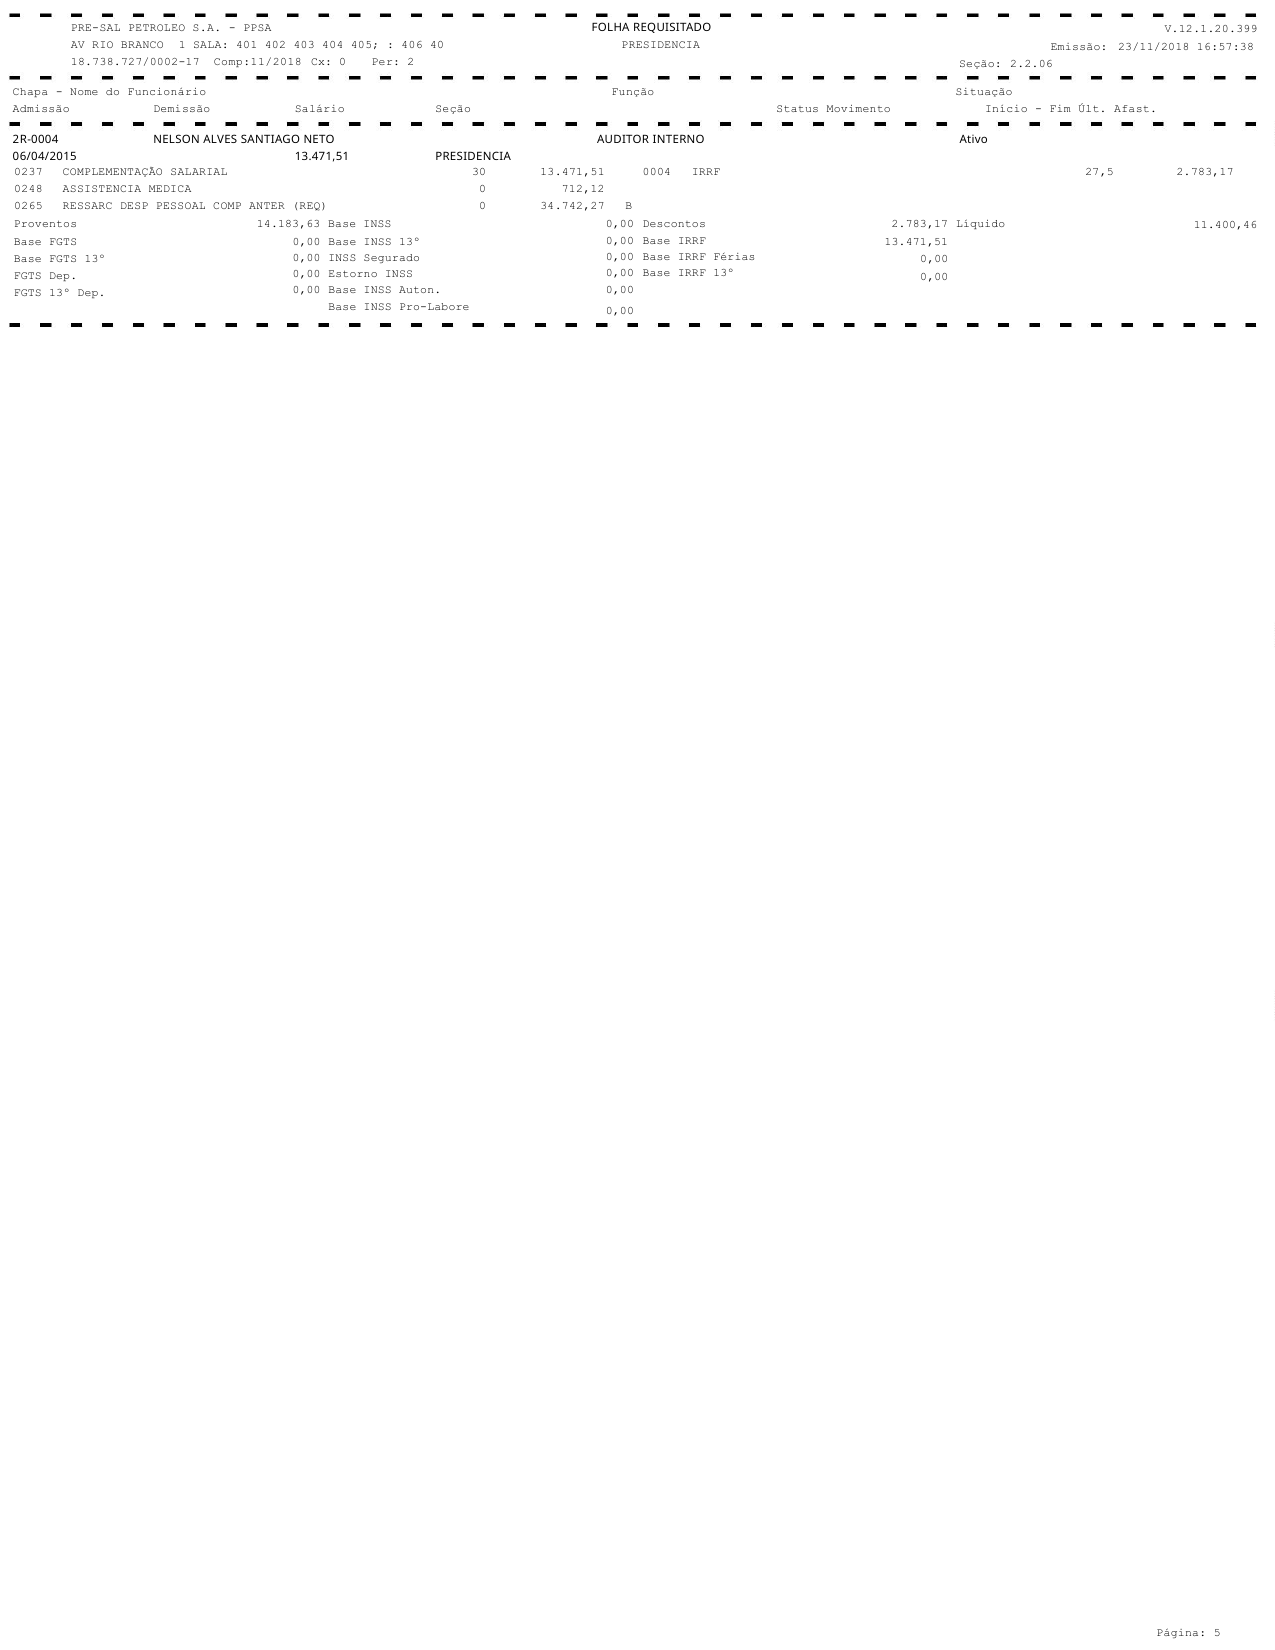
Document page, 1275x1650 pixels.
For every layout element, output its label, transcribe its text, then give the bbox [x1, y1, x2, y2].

text IRRF [692, 165, 738, 178]
text 0 [14, 199, 21, 212]
text 712,12 [562, 182, 622, 195]
text Seção [435, 101, 488, 115]
text 0,00 Estorno INSS [292, 267, 496, 280]
text 11.400,46 [1193, 218, 1275, 231]
text FGTS Dep. [13, 268, 123, 282]
text PRE-SAL PETROLEO S.A. - PPSA [71, 20, 297, 34]
text 13.471,51 [540, 165, 622, 178]
text Emissão: [1050, 39, 1118, 53]
text FGTS 13º Dep. [13, 286, 123, 299]
text Início - Fim Últ. Afast. [985, 101, 1182, 115]
text Status Movimento [776, 101, 908, 115]
text 8.738.727/0002-17 Comp:11/2018 Cx: 0 [78, 54, 368, 68]
text Página: 5 [1156, 1626, 1237, 1639]
text 0,00 Base INSS Auton. [292, 283, 496, 296]
text 0,00 Base IRRF Férias [606, 249, 779, 263]
text 13.471,51 [294, 149, 384, 163]
text 248 [21, 182, 60, 195]
text Seção: 2.2.06 [959, 56, 1070, 70]
text 0 [479, 199, 503, 212]
text 0 [14, 182, 21, 195]
text 27,5 [1085, 165, 1131, 178]
text 2.783,17 Líquido [891, 217, 1023, 231]
text 23/11/2018 16:57:38 [1118, 39, 1275, 53]
text 13.471,51 [884, 235, 966, 248]
text PRESIDENCIA [621, 37, 717, 51]
text 30 [472, 165, 503, 178]
text Per: 2 [371, 55, 431, 68]
text 265 [21, 199, 60, 212]
text 0,00 Base IRRF 13º [606, 266, 779, 279]
text R-0004 [19, 132, 80, 146]
text Base FGTS [13, 234, 95, 248]
text 0,00 Base INSS 13º [292, 234, 496, 248]
text Função [611, 84, 672, 98]
text B [625, 199, 649, 212]
text COMPLEMENTAÇÃO SALARIAL [62, 165, 353, 178]
text NELSON ALVES SANTIAGO NETO [153, 132, 384, 146]
text 0004 [642, 165, 688, 178]
text 0 [14, 165, 21, 178]
text 34.742,27 [540, 199, 622, 212]
text Admissão Demissão [12, 101, 236, 115]
text Chapa - Nome do Funcionário [12, 84, 236, 98]
text 1 [71, 54, 78, 68]
text 2.783,17 [1176, 165, 1251, 178]
text 2 [12, 132, 19, 146]
text 0,00 [606, 283, 779, 296]
text Situação [955, 84, 1030, 98]
picture [0, 0, 1275, 1650]
text Base INSS Pro-Labore [328, 299, 496, 313]
text 0,00 Descontos [606, 217, 779, 231]
text 0,00 [920, 252, 966, 266]
text 0,00 Base IRRF [606, 233, 779, 247]
text ASSISTENCIA MEDICA [62, 182, 353, 195]
text 0 [479, 182, 503, 195]
text PRESIDENCIA [435, 149, 531, 163]
text Salário [294, 101, 362, 115]
text 237 [21, 165, 60, 178]
text 6/04/2015 [19, 149, 101, 163]
text Base FGTS 13º [13, 251, 123, 265]
text Ativo [959, 132, 1182, 146]
text 0,00 [606, 303, 651, 317]
text 0,00 [920, 269, 966, 283]
text AUDITOR INTERNO [597, 132, 722, 146]
text V.12.1.20.399 [1164, 22, 1275, 35]
text AV RIO BRANCO 1 SALA: 401 402 403 404 405; : 406 40 [71, 37, 469, 51]
text 14.183,63 Base INSS [257, 217, 413, 231]
text 0 [12, 149, 19, 163]
text FOLHA REQUISITADO [591, 20, 732, 34]
text RESSARC DESP PESSOAL COMP ANTER (REQ) [62, 199, 353, 212]
text Proventos [13, 217, 95, 231]
text 0,00 INSS Segurado [292, 250, 496, 264]
